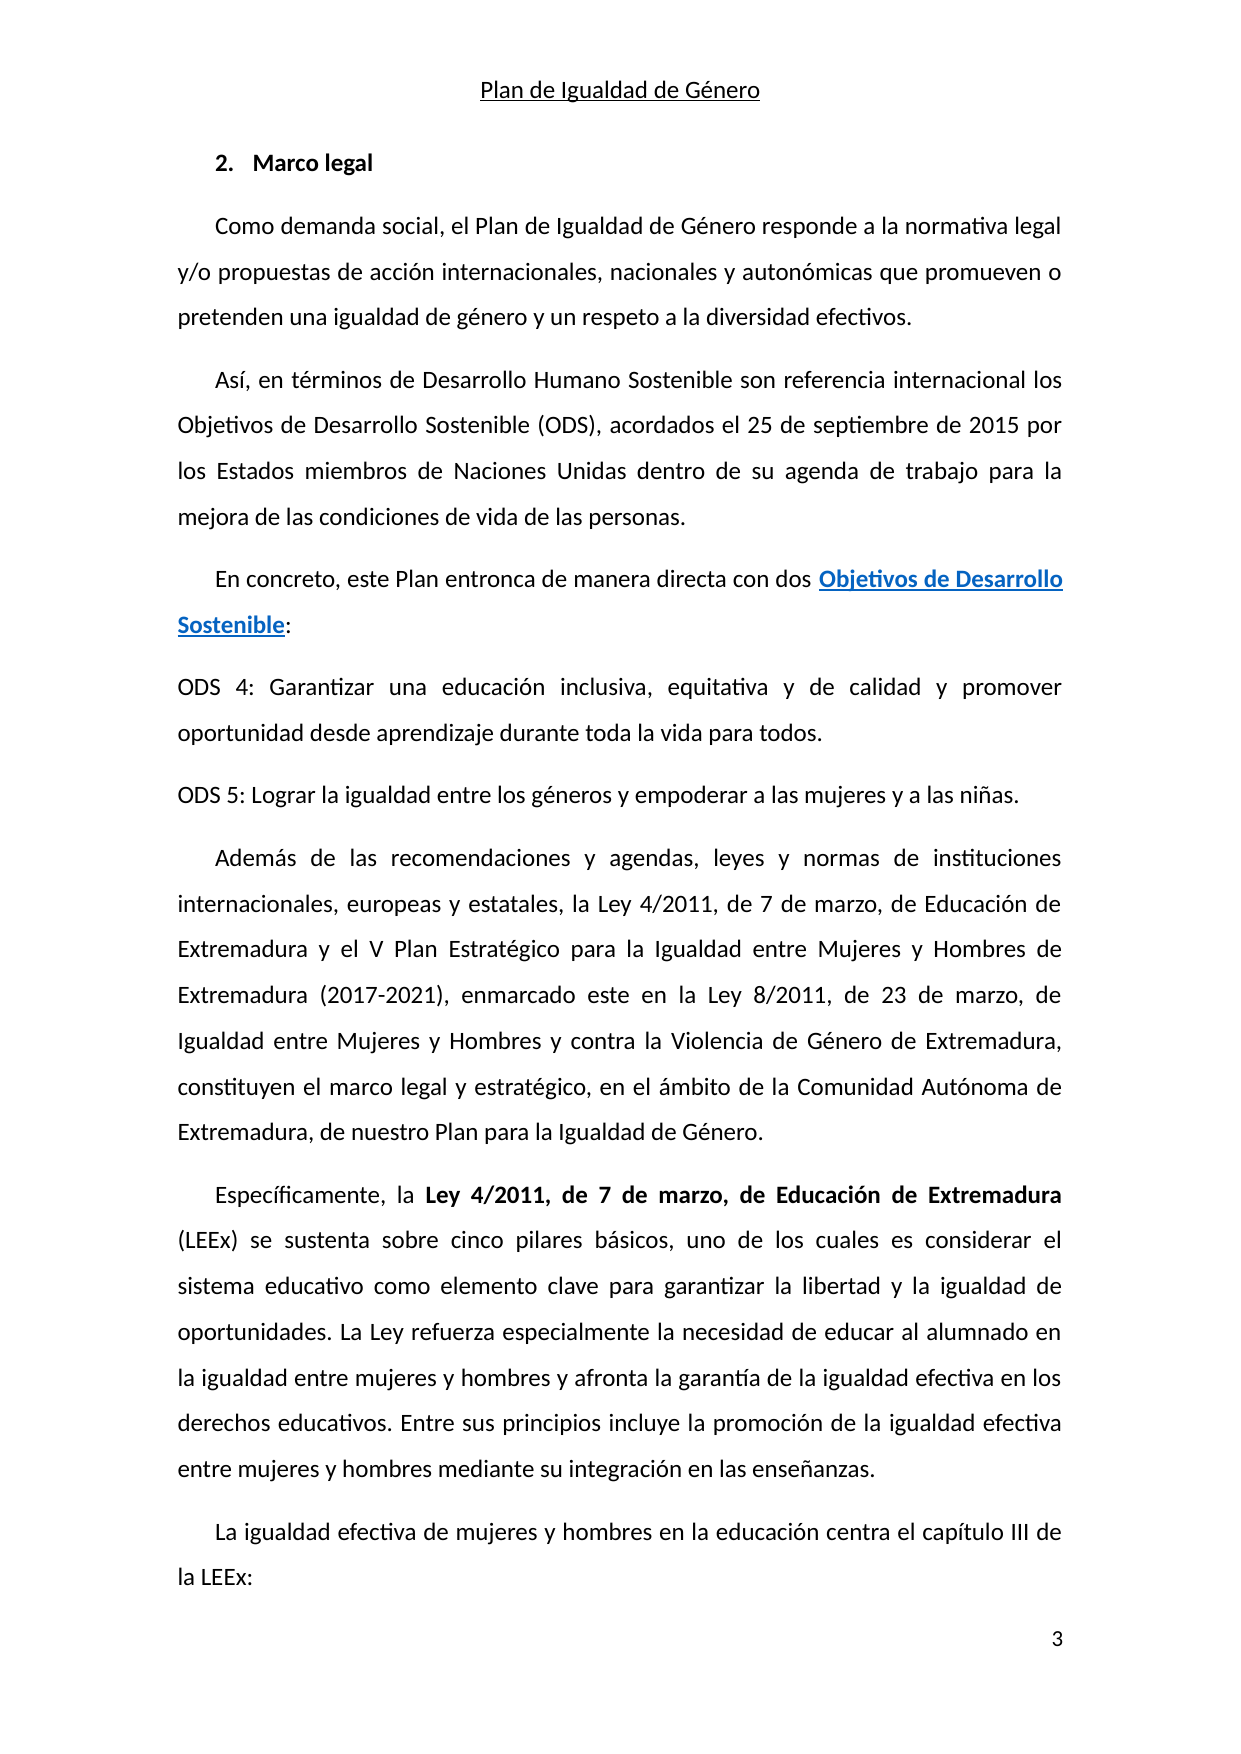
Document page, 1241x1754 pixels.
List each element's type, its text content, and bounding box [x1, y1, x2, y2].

text La igualdad efectiva de mujeres y hombres en la educación centra el capítulo III de la LEEx: [177, 1516, 1063, 1592]
text Específicamente, la Ley 4/2011, de 7 de marzo, de Educación de Extremadura (LEEx) se sustenta sobre cinco pilares básicos, uno de los cuales es considerar el sistema educativo como elemento clave para garantizar la libertad y la igualdad de oportunidades. La Ley refuerza especialmente la necesidad de educar al alumnado en la igualdad entre mujeres y hombres y afronta la garantía de la igualdad efectiva en los derechos educativos. Entre sus principios incluye la promoción de la igualdad efectiva entre mujeres y hombres mediante su integración en las enseñanzas. [177, 1179, 1063, 1484]
text ODS 5: Lograr la igualdad entre los géneros y empoderar a las mujeres y a las niñas. [177, 780, 1063, 810]
text Además de las recomendaciones y agendas, leyes y normas de instituciones internacionales, europeas y estatales, la Ley 4/2011, de 7 de marzo, de Educación de Extremadura y el V Plan Estratégico para la Igualdad entre Mujeres y Hombres de Extremadura (2017-2021), enmarcado este en la Ley 8/2011, de 23 de marzo, de Igualdad entre Mujeres y Hombres y contra la Violencia de Género de Extremadura, constituyen el marco legal y estratégico, en el ámbito de la Comunidad Autónoma de Extremadura, de nuestro Plan para la Igualdad de Género. [177, 842, 1063, 1147]
text ODS 4: Garantizar una educación inclusiva, equitativa y de calidad y promover oportunidad desde aprendizaje durante toda la vida para todos. [177, 672, 1063, 748]
list Marco legal [215, 148, 1063, 178]
text Así, en términos de Desarrollo Humano Sostenible son referencia internacional los Objetivos de Desarrollo Sostenible (ODS), acordados el 25 de septiembre de 2015 por los Estados miembros de Naciones Unidas dentro de su agenda de trabajo para la mejora de las condiciones de vida de las personas. [177, 364, 1063, 532]
text En concreto, este Plan entronca de manera directa con dos Objetivos de Desarrollo Sostenible: [177, 563, 1063, 640]
text Como demanda social, el Plan de Igualdad de Género responde a la normativa legal y/o propuestas de acción internacionales, nacionales y autonómicas que promueven o pretenden una igualdad de género y un respeto a la diversidad efectivos. [177, 210, 1063, 332]
